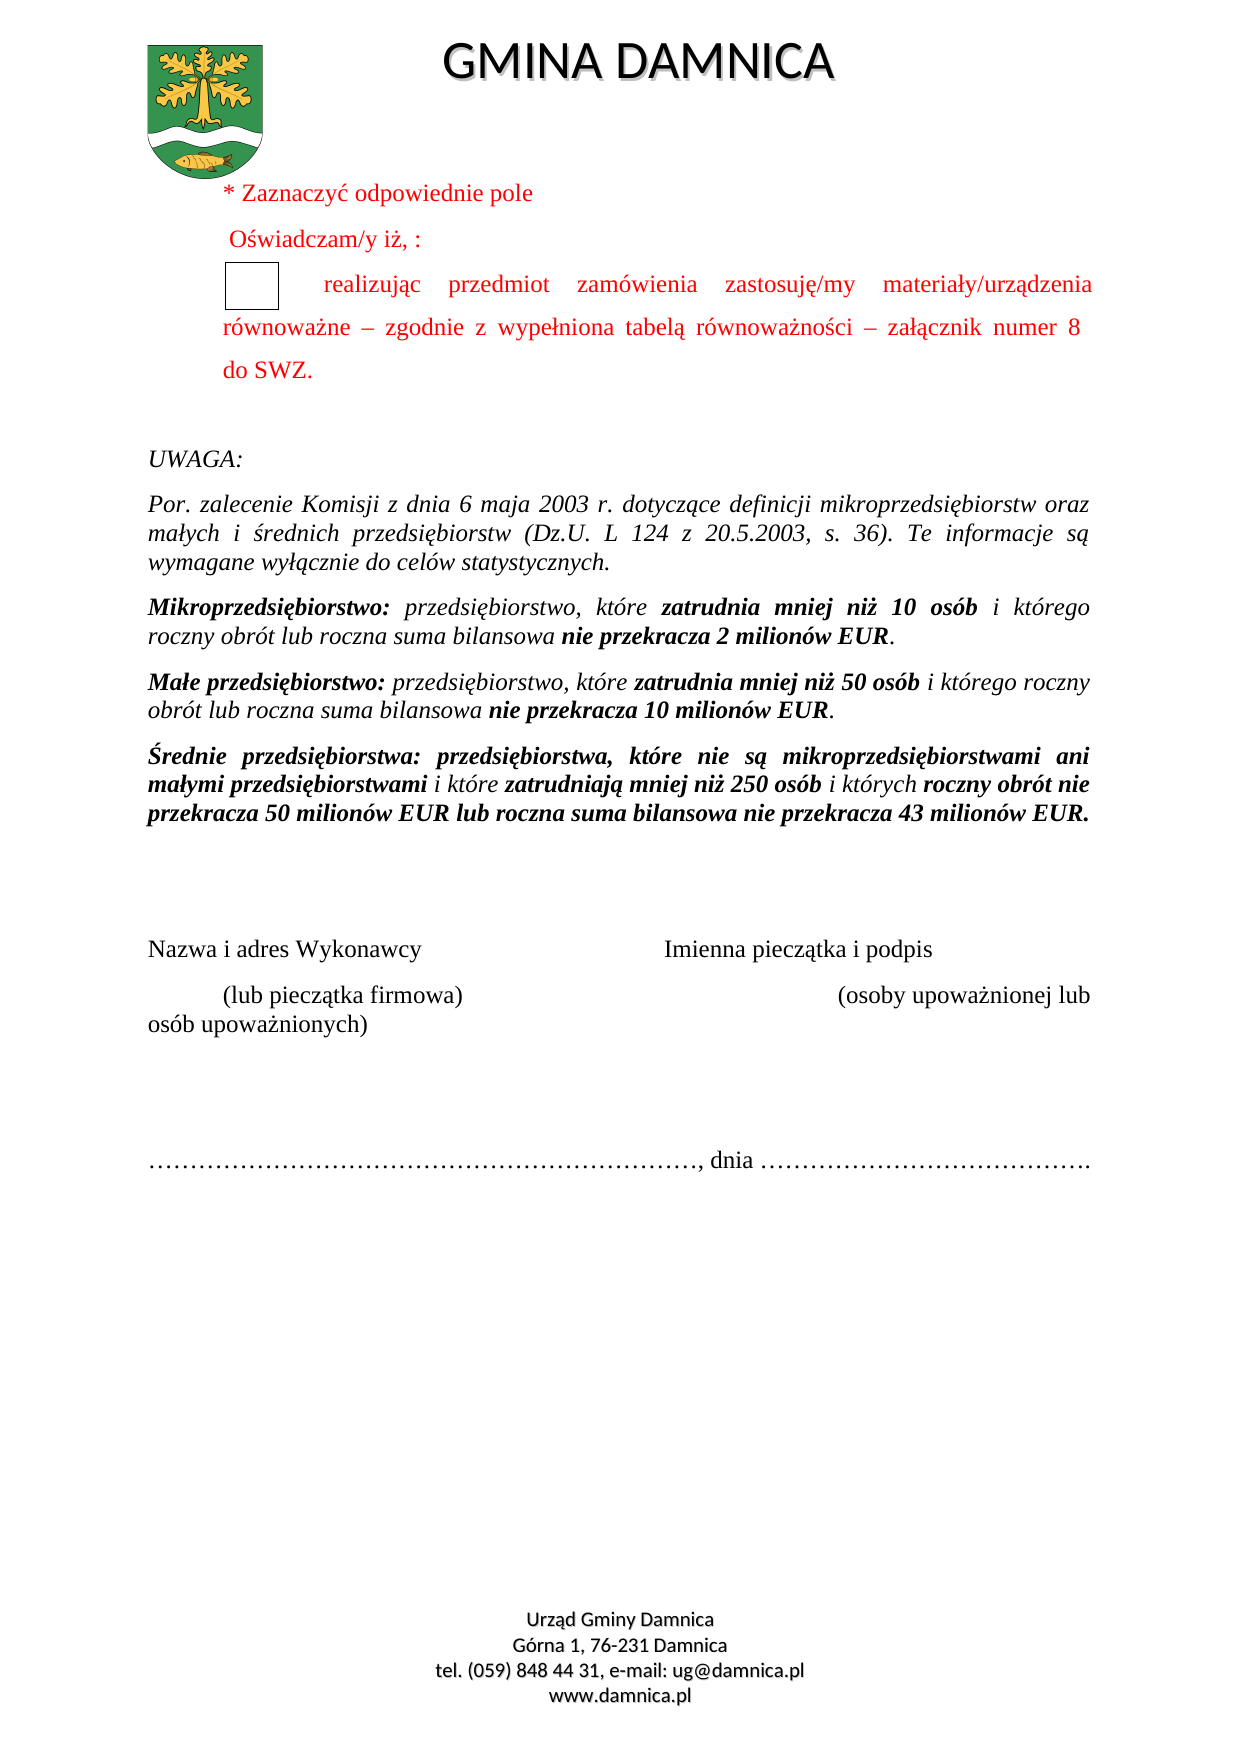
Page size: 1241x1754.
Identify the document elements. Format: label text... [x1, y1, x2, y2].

text Nazwa i adres Wykonawcy Imienna pieczątka i podpis [148, 934, 1093, 963]
list * Zaznaczyć odpowiednie pole [223, 178, 1093, 207]
text Mikroprzedsiębiorstwo: przedsiębiorstwo, które zatrudnia mniej niż 10 osób i którego roczny obrót lub roczna suma bilansowa nie przekracza 2 milionów EUR. [148, 592, 1093, 650]
list [226, 263, 278, 309]
list Oświadczam/y iż, : [223, 224, 1093, 253]
text Małe przedsiębiorstwo: przedsiębiorstwo, które zatrudnia mniej niż 50 osób i którego roczny obrót lub roczna suma bilansowa nie przekracza 10 milionów EUR. [148, 667, 1093, 724]
list realizując przedmiot zamówienia zastosuję/my materiały/urządzenia równoważne – zgodnie z wypełniona tabelą równoważności – załącznik numer 8 do SWZ. [223, 269, 1093, 384]
text Por. zalecenie Komisji z dnia 6 maja 2003 r. dotyczące definicji mikroprzedsiębiorstw oraz małych i średnich przedsiębiorstw (Dz.U. L 124 z 20.5.2003, s. 36). Te informacje są wymagane wyłącznie do celów statystycznych. [148, 489, 1093, 576]
text …………………………………………………………, dnia …………………………………. [148, 1145, 1093, 1174]
text Średnie przedsiębiorstwa: przedsiębiorstwa, które nie są mikroprzedsiębiorstwami ani małymi przedsiębiorstwami i które zatrudniają mniej niż 250 osób i których roczny obrót nie przekracza 50 milionów EUR lub roczna suma bilansowa nie przekracza 43 milionów EUR. [148, 741, 1093, 827]
text (lub pieczątka firmowa) (osoby upoważnionej lub osób upoważnionych) [148, 980, 1093, 1037]
text UWAGA: [148, 444, 1093, 473]
